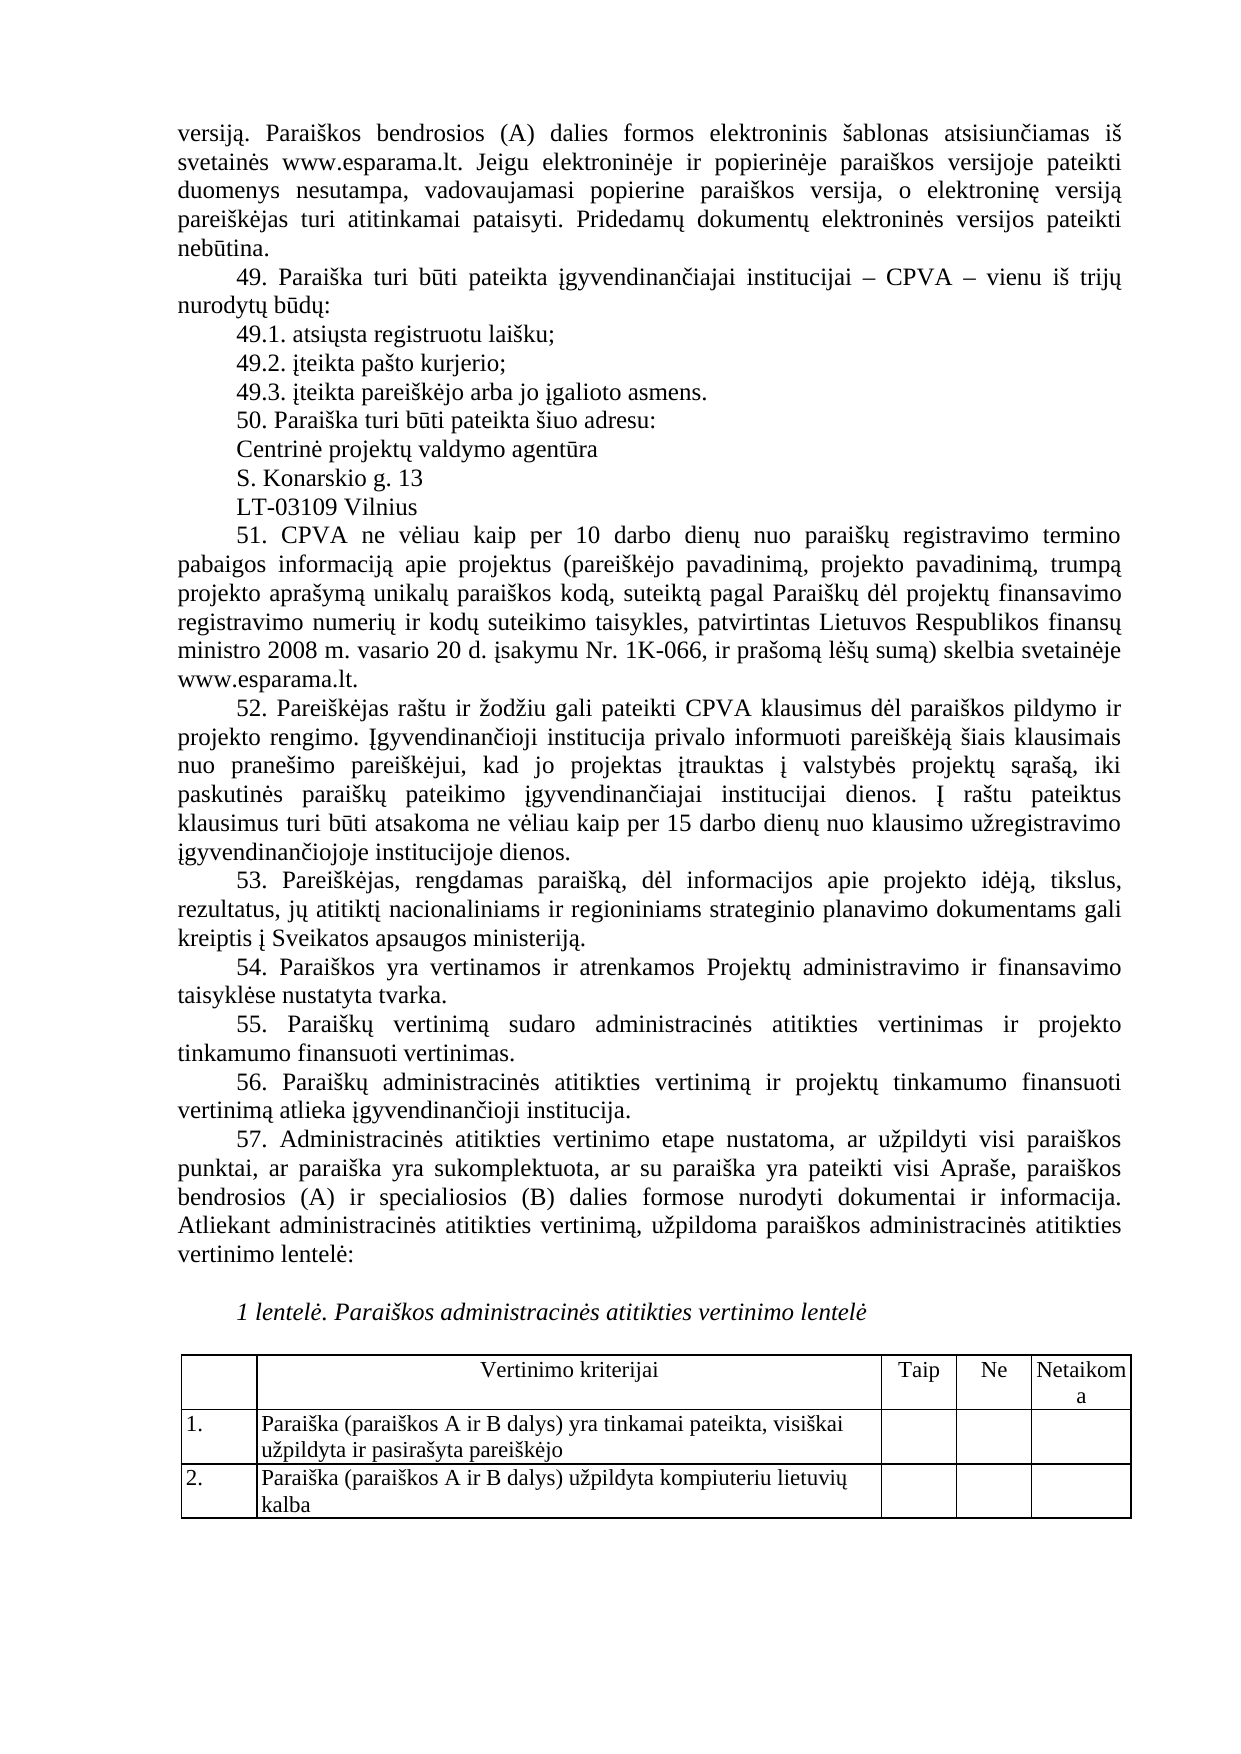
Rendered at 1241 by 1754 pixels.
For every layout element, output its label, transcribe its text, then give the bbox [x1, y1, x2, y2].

table_cell [957, 1465, 1031, 1517]
text 56. Paraiškų administracinės atitikties vertinimą ir projektų tinkamumo finansuoti vertinimą atlieka įgyvendinančioji institucija. [177, 1067, 1122, 1124]
table_header Vertinimo kriterijai [258, 1356, 881, 1409]
text 57. Administracinės atitikties vertinimo etape nustatoma, ar užpildyti visi paraiškos punktai, ar paraiška yra sukomplektuota, ar su paraiška yra pateikti visi Apraše, paraiškos bendrosios (A) ir specialiosios (B) dalies formose nurodyti dokumentai ir informacija. Atliekant administracinės atitikties vertinimą, užpildoma paraiškos administracinės atitikties vertinimo lentelė: [177, 1124, 1122, 1268]
text LT-03109 Vilnius [177, 492, 1122, 521]
table_cell [882, 1465, 956, 1517]
text 55. Paraiškų vertinimą sudaro administracinės atitikties vertinimas ir projekto tinkamumo finansuoti vertinimas. [177, 1009, 1122, 1067]
table_cell [1032, 1465, 1130, 1517]
table_header [182, 1356, 256, 1409]
table_cell 1. [182, 1410, 256, 1463]
text 49.3. įteikta pareiškėjo arba jo įgalioto asmens. [177, 377, 1122, 406]
table_cell Paraiška (paraiškos A ir B dalys) yra tinkamai pateikta, visiškai užpildyta ir pasirašyta pareiškėjo [258, 1410, 881, 1463]
table_cell [957, 1410, 1031, 1463]
text S. Konarskio g. 13 [177, 463, 1122, 492]
table_header Taip [882, 1356, 956, 1409]
table_cell [1032, 1410, 1130, 1463]
text 1 lentelė. Paraiškos administracinės atitikties vertinimo lentelė [177, 1297, 1122, 1326]
text 50. Paraiška turi būti pateikta šiuo adresu: [177, 406, 1122, 434]
table_header Ne [957, 1356, 1031, 1409]
text versiją. Paraiškos bendrosios (A) dalies formos elektroninis šablonas atsisiunčiamas iš svetainės www.esparama.lt. Jeigu elektroninėje ir popierinėje paraiškos versijoje pateikti duomenys nesutampa, vadovaujamasi popierine paraiškos versija, o elektroninę versiją pareiškėjas turi atitinkamai pataisyti. Pridedamų dokumentų elektroninės versijos pateikti nebūtina. [177, 118, 1122, 262]
table_header Netaikoma [1032, 1356, 1130, 1409]
text 53. Pareiškėjas, rengdamas paraišką, dėl informacijos apie projekto idėją, tikslus, rezultatus, jų atitiktį nacionaliniams ir regioniniams strateginio planavimo dokumentams gali kreiptis į Sveikatos apsaugos ministeriją. [177, 866, 1122, 952]
table_cell [882, 1410, 956, 1463]
text 52. Pareiškėjas raštu ir žodžiu gali pateikti CPVA klausimus dėl paraiškos pildymo ir projekto rengimo. Įgyvendinančioji institucija privalo informuoti pareiškėją šiais klausimais nuo pranešimo pareiškėjui, kad jo projektas įtrauktas į valstybės projektų sąrašą, iki paskutinės paraiškų pateikimo įgyvendinančiajai institucijai dienos. Į raštu pateiktus klausimus turi būti atsakoma ne vėliau kaip per 15 darbo dienų nuo klausimo užregistravimo įgyvendinančiojoje institucijoje dienos. [177, 693, 1122, 866]
table_cell Paraiška (paraiškos A ir B dalys) užpildyta kompiuteriu lietuvių kalba [258, 1465, 881, 1517]
text 49. Paraiška turi būti pateikta įgyvendinančiajai institucijai – CPVA – vienu iš trijų nurodytų būdų: [177, 262, 1122, 319]
text 49.2. įteikta pašto kurjerio; [177, 348, 1122, 377]
text 51. CPVA ne vėliau kaip per 10 darbo dienų nuo paraiškų registravimo termino pabaigos informaciją apie projektus (pareiškėjo pavadinimą, projekto pavadinimą, trumpą projekto aprašymą unikalų paraiškos kodą, suteiktą pagal Paraiškų dėl projektų finansavimo registravimo numerių ir kodų suteikimo taisykles, patvirtintas Lietuvos Respublikos finansų ministro 2008 m. vasario 20 d. įsakymu Nr. 1K-066, ir prašomą lėšų sumą) skelbia svetainėje www.esparama.lt. [177, 521, 1122, 693]
text 49.1. atsiųsta registruotu laišku; [177, 319, 1122, 348]
table_cell 2. [182, 1465, 256, 1517]
text Centrinė projektų valdymo agentūra [177, 434, 1122, 463]
text 54. Paraiškos yra vertinamos ir atrenkamos Projektų administravimo ir finansavimo taisyklėse nustatyta tvarka. [177, 952, 1122, 1009]
